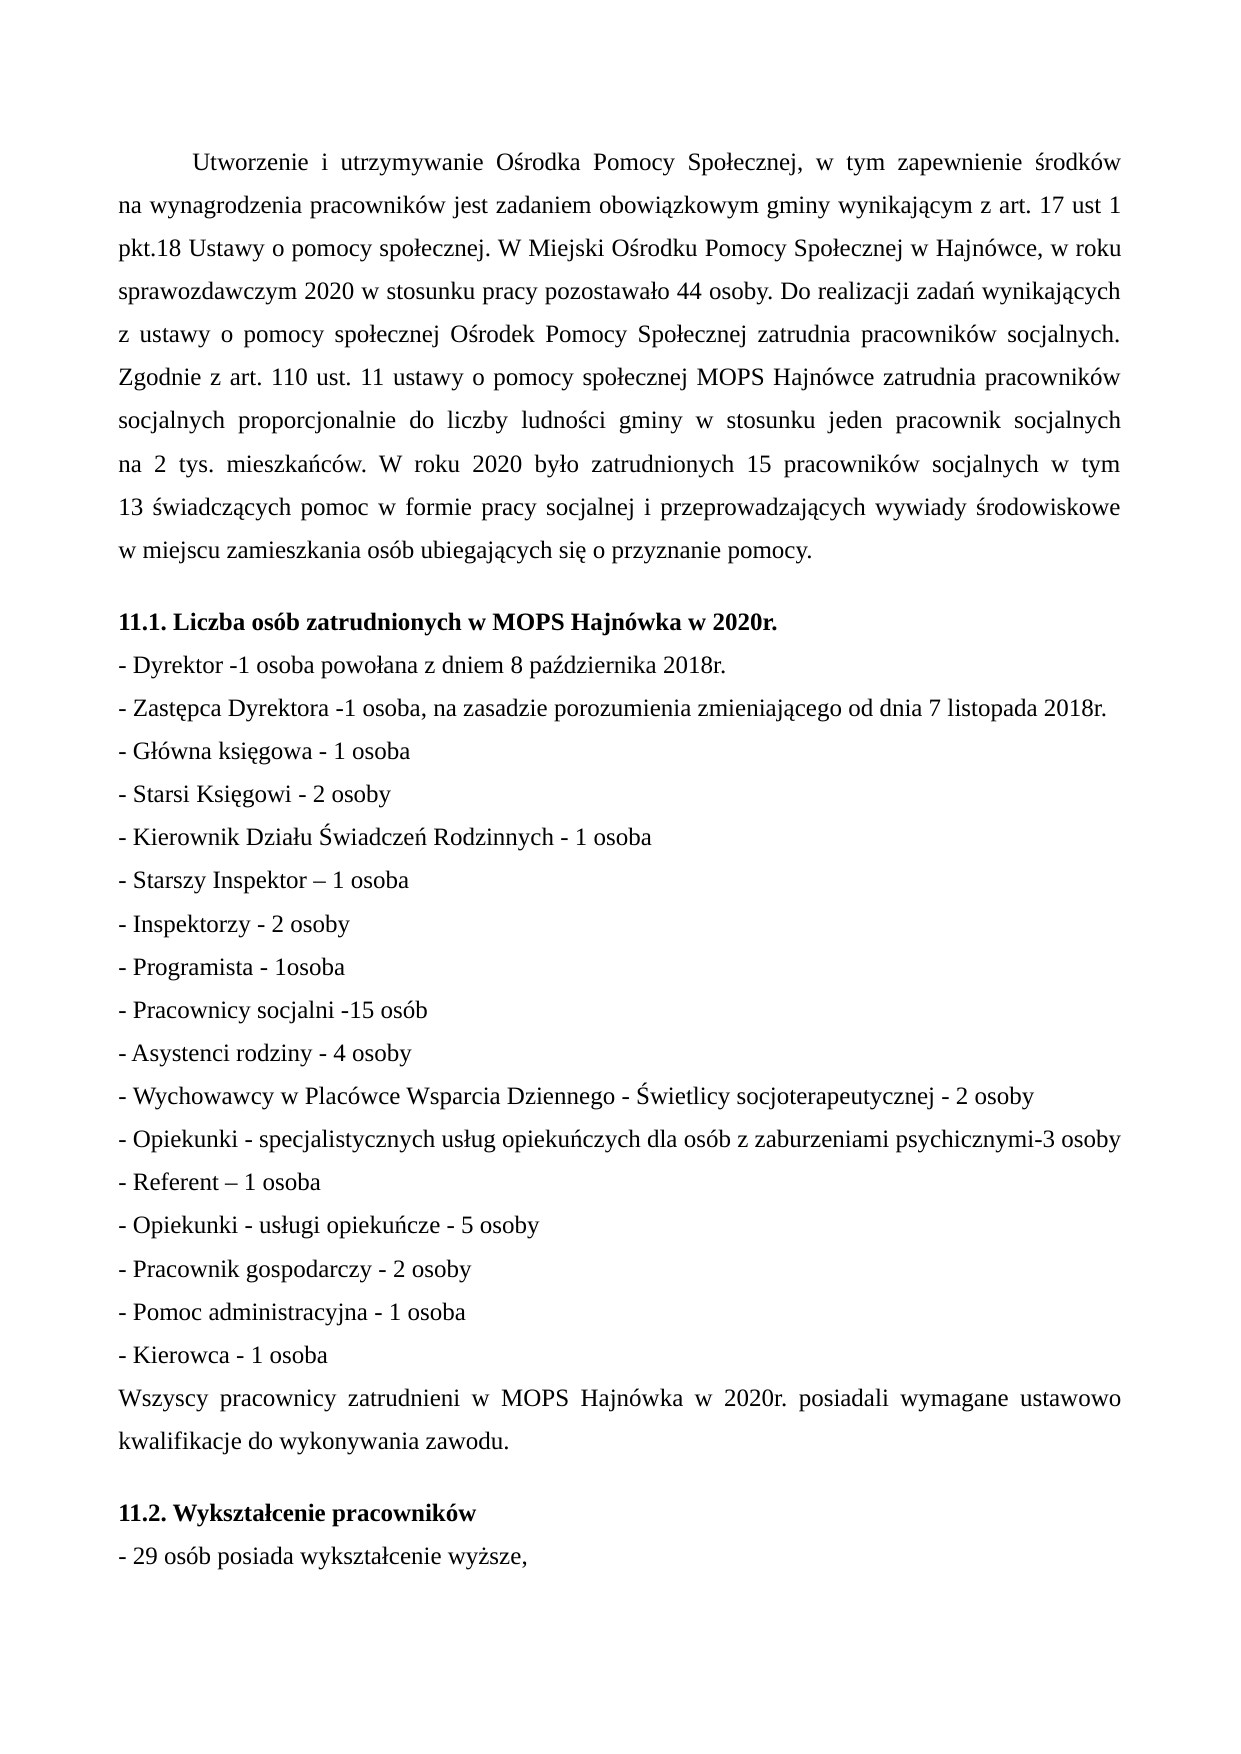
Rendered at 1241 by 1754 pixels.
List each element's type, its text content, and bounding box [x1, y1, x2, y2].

text - Wychowawcy w Placówce Wsparcia Dziennego - Świetlicy socjoterapeutycznej - 2 osoby [118, 1081, 1122, 1110]
text - Starszy Inspektor – 1 osoba [118, 866, 1122, 894]
text Wszyscy pracownicy zatrudnieni w MOPS Hajnówka w 2020r. posiadali wymagane ustawowo kwalifikacje do wykonywania zawodu. [118, 1383, 1122, 1455]
text - Inspektorzy - 2 osoby [118, 909, 1122, 937]
text - Programista - 1osoba [118, 952, 1122, 981]
text - Starsi Księgowi - 2 osoby [118, 779, 1122, 808]
text - Pomoc administracyjna - 1 osoba [118, 1297, 1122, 1326]
text - Kierownik Działu Świadczeń Rodzinnych - 1 osoba [118, 822, 1122, 851]
text - 29 osób posiada wykształcenie wyższe, [118, 1541, 1122, 1570]
text - Zastępca Dyrektora -1 osoba, na zasadzie porozumienia zmieniającego od dnia 7 listopada 2018r. [118, 693, 1122, 722]
text - Kierowca - 1 osoba [118, 1340, 1122, 1369]
text - Pracownik gospodarczy - 2 osoby [118, 1254, 1122, 1282]
text - Główna księgowa - 1 osoba [118, 736, 1122, 765]
text - Pracownicy socjalni -15 osób [118, 995, 1122, 1024]
text - Opiekunki - specjalistycznych usług opiekuńczych dla osób z zaburzeniami psychicznymi-3 osoby [118, 1124, 1122, 1153]
text Utworzenie i utrzymywanie Ośrodka Pomocy Społecznej, w tym zapewnienie środków na wynagrodzenia pracowników jest zadaniem obowiązkowym gminy wynikającym z art. 17 ust 1 pkt.18 Ustawy o pomocy społecznej. W Miejski Ośrodku Pomocy Społecznej w Hajnówce, w roku sprawozdawczym 2020 w stosunku pracy pozostawało 44 osoby. Do realizacji zadań wynikających z ustawy o pomocy społecznej Ośrodek Pomocy Społecznej zatrudnia pracowników socjalnych. Zgodnie z art. 110 ust. 11 ustawy o pomocy społecznej MOPS Hajnówce zatrudnia pracowników socjalnych proporcjonalnie do liczby ludności gminy w stosunku jeden pracownik socjalnych na 2 tys. mieszkańców. W roku 2020 było zatrudnionych 15 pracowników socjalnych w tym 13 świadczących pomoc w formie pracy socjalnej i przeprowadzających wywiady środowiskowe w miejscu zamieszkania osób ubiegających się o przyznanie pomocy. [118, 147, 1122, 564]
text 11.1. Liczba osób zatrudnionych w MOPS Hajnówka w 2020r. [118, 607, 1122, 636]
text - Dyrektor -1 osoba powołana z dniem 8 października 2018r. [118, 650, 1122, 679]
text - Referent – 1 osoba [118, 1167, 1122, 1196]
text - Opiekunki - usługi opiekuńcze - 5 osoby [118, 1211, 1122, 1239]
text - Asystenci rodziny - 4 osoby [118, 1038, 1122, 1067]
text 11.2. Wykształcenie pracowników [118, 1498, 1122, 1527]
